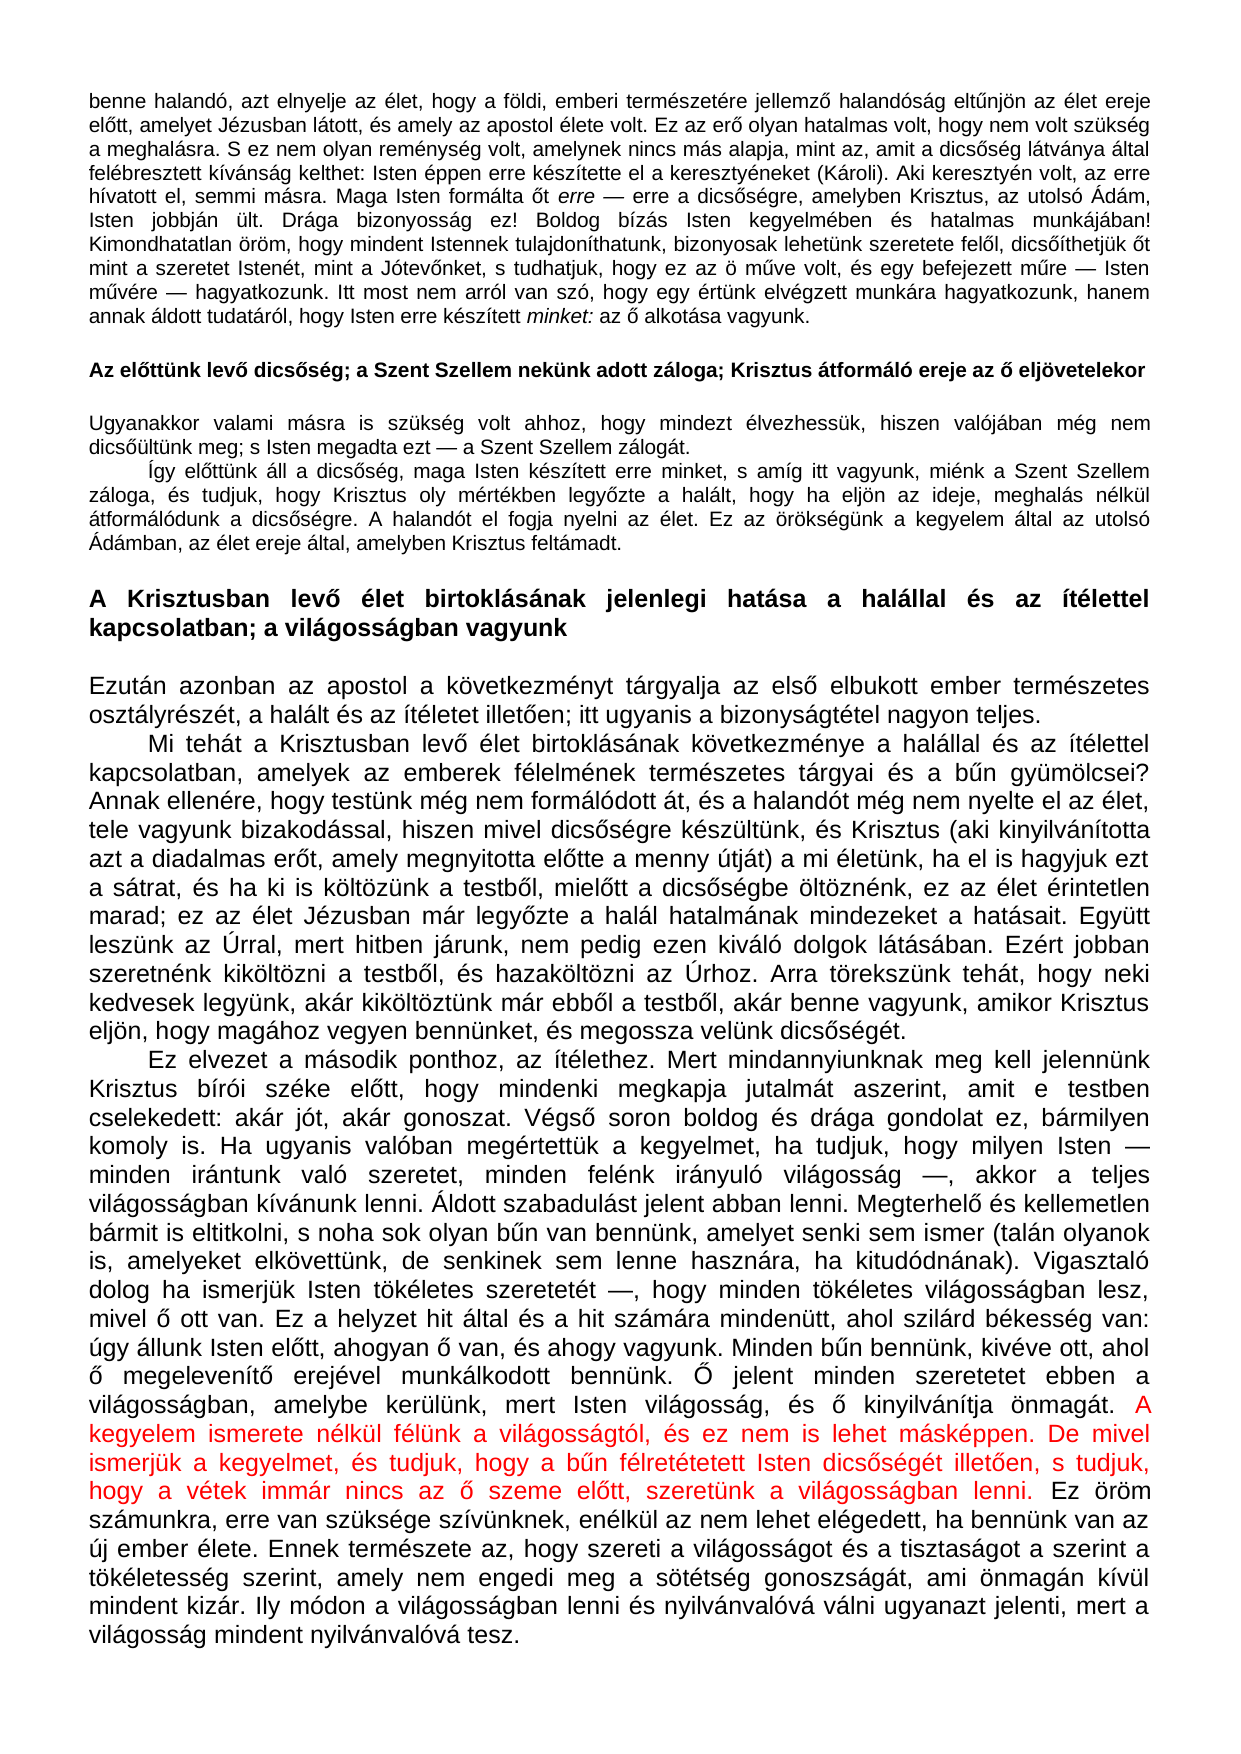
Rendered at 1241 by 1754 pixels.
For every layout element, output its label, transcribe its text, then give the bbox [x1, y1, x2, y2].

text A Krisztusban levő élet birtoklásának jelenlegi hatása a halállal és az ítélettel kapcsolatban; a világosságban vagyunk [88, 584, 1152, 642]
text Mi tehát a Krisztusban levő élet birtoklásának következménye a halállal és az ítélettel kapcsolatban, amelyek az emberek félelmének természetes tárgyai és a bűn gyümölcsei? Annak ellenére, hogy testünk még nem formálódott át, és a halandót még nem nyelte el az élet, tele vagyunk bizakodással, hiszen mivel dicsőségre készültünk, és Krisztus (aki kinyilvánította azt a diadalmas erőt, amely megnyitotta előtte a menny útját) a mi életünk, ha el is hagyjuk ezt a sátrat, és ha ki is költözünk a testből, mielőtt a dicsőségbe öltöznénk, ez az élet érintetlen marad; ez az élet Jézusban már legyőzte a halál hatalmának mindezeket a hatásait. Együtt leszünk az Úrral, mert hitben járunk, nem pedig ezen kiváló dolgok látásában. Ezért jobban szeretnénk kiköltözni a testből, és hazaköltözni az Úrhoz. Arra törekszünk tehát, hogy neki kedvesek legyünk, akár kiköltöztünk már ebből a testből, akár benne vagyunk, amikor Krisztus eljön, hogy magához vegyen bennünket, és megossza velünk dicsőségét. [88, 729, 1152, 1045]
text Ez elvezet a második ponthoz, az ítélethez. Mert mindannyiunknak meg kell jelennünk Krisztus bírói széke előtt, hogy mindenki megkapja jutalmát aszerint, amit e testben cselekedett: akár jót, akár gonoszat. Végső soron boldog és drága gondolat ez, bármilyen komoly is. Ha ugyanis valóban megértettük a kegyelmet, ha tudjuk, hogy milyen Isten — minden irántunk való szeretet, minden felénk irányuló világosság —, akkor a teljes világosságban kívánunk lenni. Áldott szabadulást jelent abban lenni. Megterhelő és kellemetlen bármit is eltitkolni, s noha sok olyan bűn van bennünk, amelyet senki sem ismer (talán olyanok is, amelyeket elkövettünk, de senkinek sem lenne hasznára, ha kitudódnának). Vigasztaló dolog ha ismerjük Isten tökéletes szeretetét —, hogy minden tökéletes világosságban lesz, mivel ő ott van. Ez a helyzet hit által és a hit számára mindenütt, ahol szilárd békesség van: úgy állunk Isten előtt, ahogyan ő van, és ahogy vagyunk. Minden bűn bennünk, kivéve ott, ahol ő megelevenítő erejével munkálkodott bennünk. Ő jelent minden szeretetet ebben a világosságban, amelybe kerülünk, mert Isten világosság, és ő kinyilvánítja önmagát. A kegyelem ismerete nélkül félünk a világosságtól, és ez nem is lehet másképpen. De mivel ismerjük a kegyelmet, és tudjuk, hogy a bűn félretétetett Isten dicsőségét illetően, s tudjuk, hogy a vétek immár nincs az ő szeme előtt, szeretünk a világosságban lenni. Ez öröm számunkra, erre van szüksége szívünknek, enélkül az nem lehet elégedett, ha bennünk van az új ember élete. Ennek természete az, hogy szereti a világosságot és a tisztaságot a szerint a tökéletesség szerint, amely nem engedi meg a sötétség gonoszságát, ami önmagán kívül mindent kizár. Ily módon a világosságban lenni és nyilvánvalóvá válni ugyanazt jelenti, mert a világosság mindent nyilvánvalóvá tesz. [88, 1045, 1152, 1649]
text benne halandó, azt elnyelje az élet, hogy a földi, emberi természetére jellemző halandóság eltűnjön az élet ereje előtt, amelyet Jézusban látott, és amely az apostol élete volt. Ez az erő olyan hatalmas volt, hogy nem volt szükség a meghalásra. S ez nem olyan reménység volt, amelynek nincs más alapja, mint az, amit a dicsőség látványa által felébresztett kívánság kelthet: Isten éppen erre készítette el a keresztyéneket (Károli). Aki keresztyén volt, az erre hívatott el, semmi másra. Maga Isten formálta őt erre — erre a dicsőségre, amelyben Krisztus, az utolsó Ádám, Isten jobbján ült. Drága bizonyosság ez! Boldog bízás Isten kegyelmében és hatalmas munkájában! Kimondhatatlan öröm, hogy mindent Istennek tulajdoníthatunk, bizonyosak lehetünk szeretete felől, dicsőíthetjük őt mint a szeretet Istenét, mint a Jótevőnket, s tudhatjuk, hogy ez az ö műve volt, és egy befejezett műre — Isten művére — hagyatkozunk. Itt most nem arról van szó, hogy egy értünk elvégzett munkára hagyatkozunk, hanem annak áldott tudatáról, hogy Isten erre készített minket: az ő alkotása vagyunk. [88, 88, 1152, 328]
text Ezután azonban az apostol a következményt tárgyalja az első elbukott ember természetes osztályrészét, a halált és az ítéletet illetően; itt ugyanis a bizonyságtétel nagyon teljes. [88, 671, 1152, 729]
text Így előttünk áll a dicsőség, maga Isten készített erre minket, s amíg itt vagyunk, miénk a Szent Szellem záloga, és tudjuk, hogy Krisztus oly mértékben legyőzte a halált, hogy ha eljön az ideje, meghalás nélkül átformálódunk a dicsőségre. A halandót el fogja nyelni az élet. Ez az örökségünk a kegyelem által az utolsó Ádámban, az élet ereje által, amelyben Krisztus feltámadt. [88, 459, 1152, 555]
text Az előttünk levő dicsőség; a Szent Szellem nekünk adott záloga; Krisztus átformáló ereje az ő eljövetelekor [88, 358, 1152, 382]
text Ugyanakkor valami másra is szükség volt ahhoz, hogy mindezt élvezhessük, hiszen valójában még nem dicsőültünk meg; s Isten megadta ezt — a Szent Szellem zálogát. [88, 411, 1152, 459]
